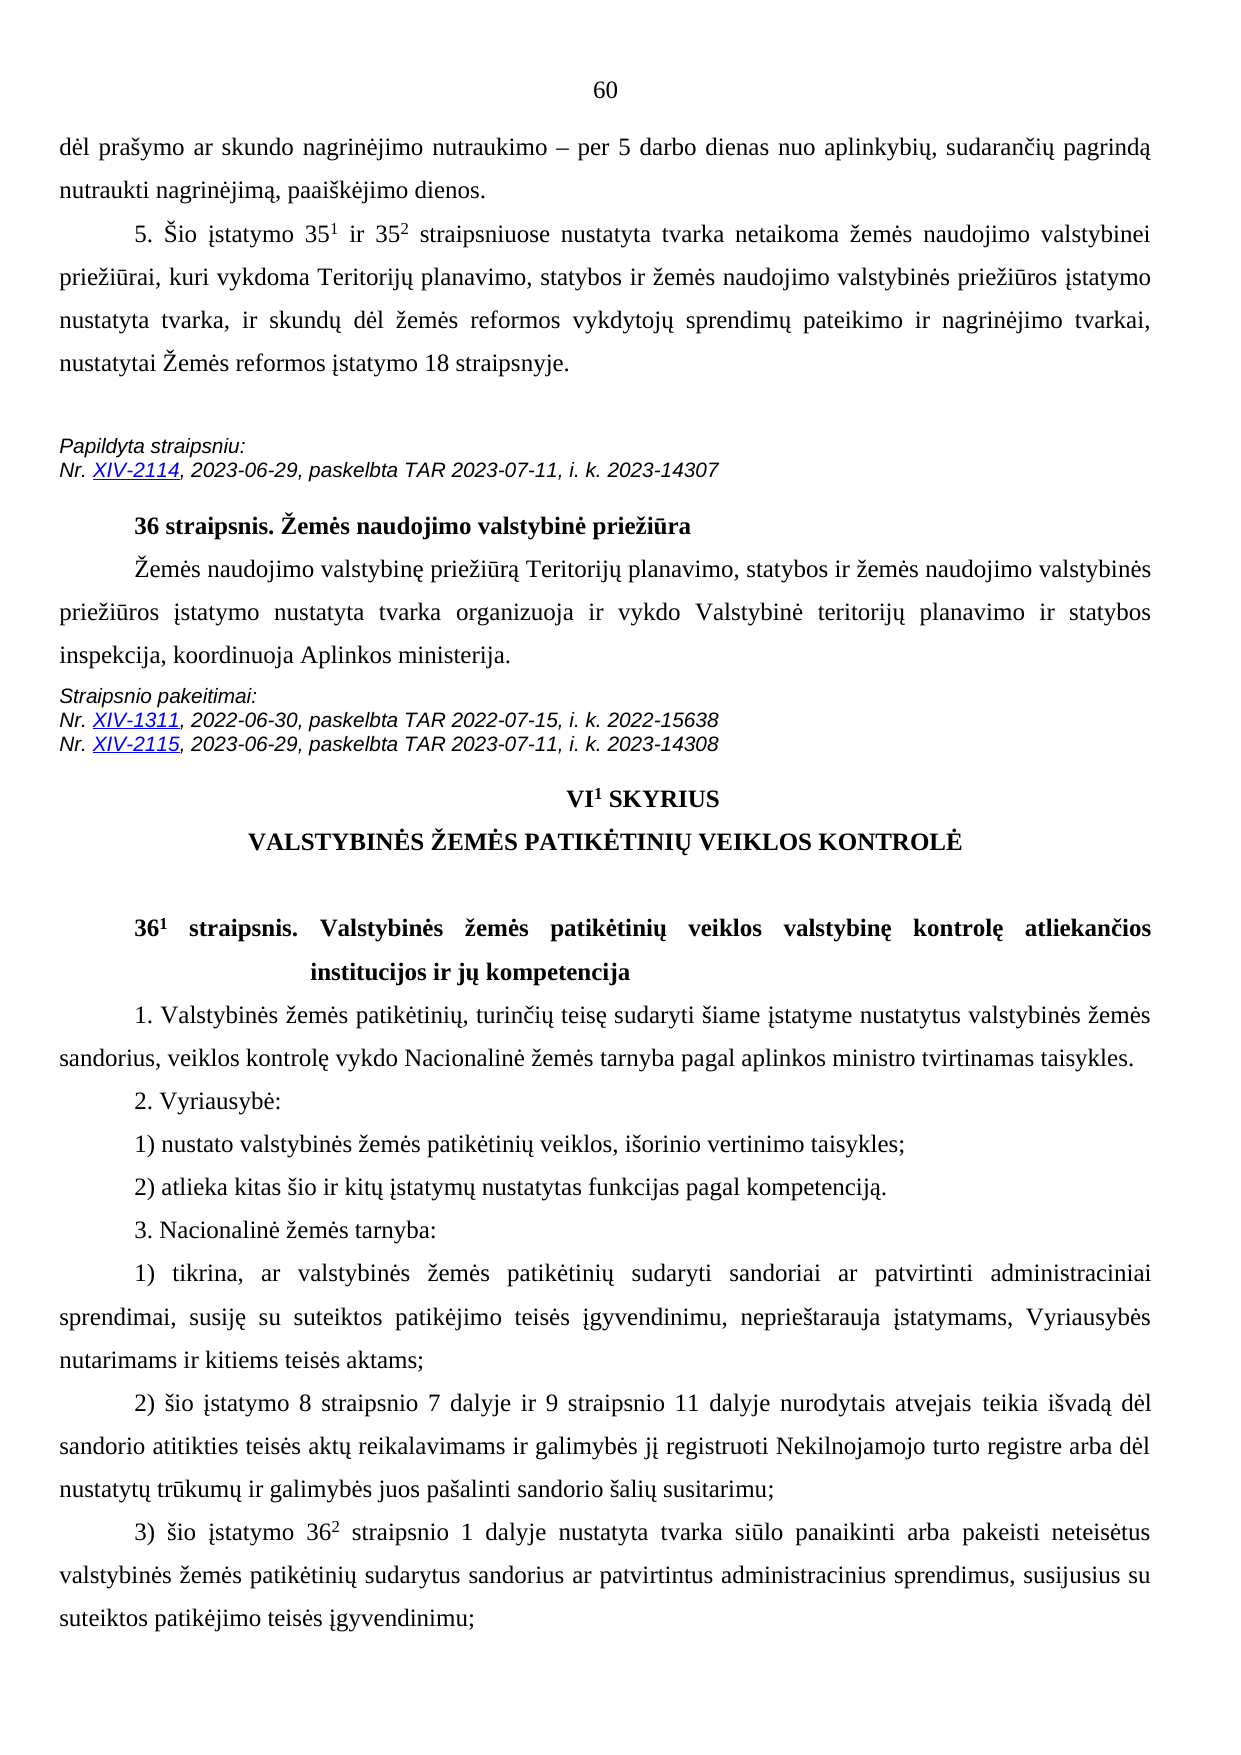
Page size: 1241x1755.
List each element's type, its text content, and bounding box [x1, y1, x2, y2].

text dėl prašymo ar skundo nagrinėjimo nutraukimo – per 5 darbo dienas nuo aplinkybių, sudarančių pagrindą nutraukti nagrinėjimą, paaiškėjimo dienos. [59, 132, 1152, 204]
text 3. Nacionalinė žemės tarnyba: [59, 1215, 1152, 1244]
text Nr. XIV-2115, 2023-06-29, paskelbta TAR 2023-07-11, i. k. 2023-14308 [59, 731, 1152, 755]
text 2) šio įstatymo 8 straipsnio 7 dalyje ir 9 straipsnio 11 dalyje nurodytais atvejais teikia išvadą dėl sandorio atitikties teisės aktų reikalavimams ir galimybės jį registruoti Nekilnojamojo turto registre arba dėl nustatytų trūkumų ir galimybės juos pašalinti sandorio šalių susitarimu; [59, 1388, 1152, 1503]
text VALSTYBINĖS ŽEMĖS PATIKĖTINIŲ VEIKLOS KONTROLĖ [59, 827, 1152, 856]
text VI1 SKYRIUS [59, 784, 1152, 813]
text 1) tikrina, ar valstybinės žemės patikėtinių sudaryti sandoriai ar patvirtinti administraciniai sprendimai, susiję su suteiktos patikėjimo teisės įgyvendinimu, neprieštarauja įstatymams, Vyriausybės nutarimams ir kitiems teisės aktams; [59, 1258, 1152, 1373]
text Nr. XIV-1311, 2022-06-30, paskelbta TAR 2022-07-15, i. k. 2022-15638 [59, 707, 1152, 731]
text 5. Šio įstatymo 351 ir 352 straipsniuose nustatyta tvarka netaikoma žemės naudojimo valstybinei priežiūrai, kuri vykdoma Teritorijų planavimo, statybos ir žemės naudojimo valstybinės priežiūros įstatymo nustatyta tvarka, ir skundų dėl žemės reformos vykdytojų sprendimų pateikimo ir nagrinėjimo tvarkai, nustatytai Žemės reformos įstatymo 18 straipsnyje. [59, 219, 1152, 377]
text 361 straipsnis. Valstybinės žemės patikėtinių veiklos valstybinę kontrolę atliekančios institucijos ir jų kompetencija [134, 913, 1152, 985]
text 1) nustato valstybinės žemės patikėtinių veiklos, išorinio vertinimo taisykles; [59, 1129, 1152, 1158]
text Straipsnio pakeitimai: [59, 683, 1152, 707]
text Žemės naudojimo valstybinę priežiūrą Teritorijų planavimo, statybos ir žemės naudojimo valstybinės priežiūros įstatymo nustatyta tvarka organizuoja ir vykdo Valstybinė teritorijų planavimo ir statybos inspekcija, koordinuoja Aplinkos ministerija. [59, 554, 1152, 669]
text Nr. XIV-2114, 2023-06-29, paskelbta TAR 2023-07-11, i. k. 2023-14307 [59, 458, 1152, 482]
text 1. Valstybinės žemės patikėtinių, turinčių teisę sudaryti šiame įstatyme nustatytus valstybinės žemės sandorius, veiklos kontrolę vykdo Nacionalinė žemės tarnyba pagal aplinkos ministro tvirtinamas taisykles. [59, 1000, 1152, 1072]
text 2. Vyriausybė: [59, 1086, 1152, 1115]
text 2) atlieka kitas šio ir kitų įstatymų nustatytas funkcijas pagal kompetenciją. [59, 1172, 1152, 1201]
text 36 straipsnis. Žemės naudojimo valstybinė priežiūra [59, 511, 1152, 540]
text 3) šio įstatymo 362 straipsnio 1 dalyje nustatyta tvarka siūlo panaikinti arba pakeisti neteisėtus valstybinės žemės patikėtinių sudarytus sandorius ar patvirtintus administracinius sprendimus, susijusius su suteiktos patikėjimo teisės įgyvendinimu; [59, 1517, 1152, 1632]
text Papildyta straipsniu: [59, 434, 1152, 458]
